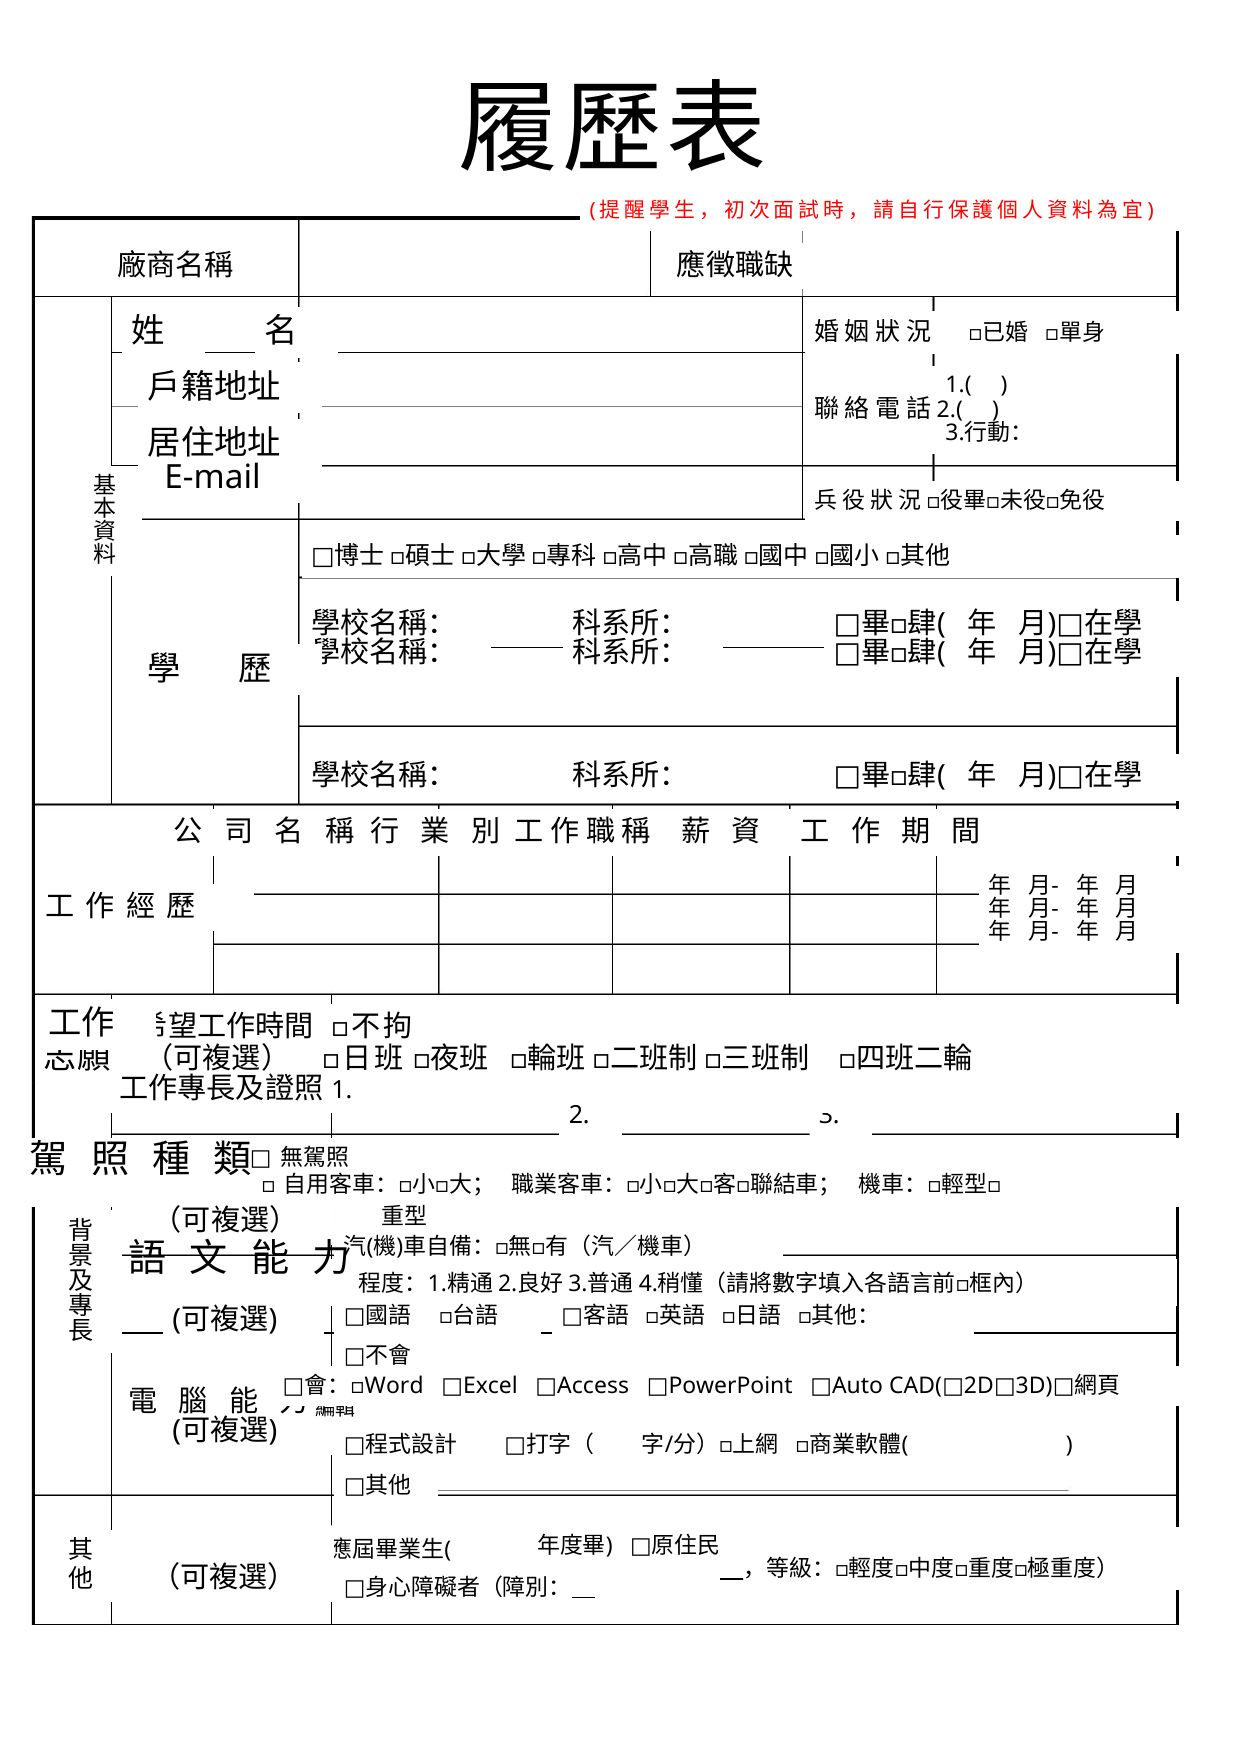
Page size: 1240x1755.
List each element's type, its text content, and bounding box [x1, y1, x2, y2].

text 景 [69, 1244, 113, 1269]
text 學校名稱： [311, 762, 482, 792]
text 其 [69, 1539, 326, 1564]
text 工作專長及證照 1. [119, 1076, 1231, 1105]
text 名 [264, 316, 329, 349]
picture [31, 216, 1179, 1138]
text 學校名稱： [311, 610, 482, 639]
text 背 [69, 1219, 113, 1244]
text □國語 □台語 [343, 1305, 532, 1328]
text 2. [568, 1104, 613, 1129]
text 3. [818, 1113, 863, 1129]
text 履歷表 [458, 83, 898, 183]
text 他 （可複選） [69, 1564, 326, 1593]
text 公 司 名 稱 行 業 別 工 作 職 稱 薪 資 工 作 期 間 [174, 818, 1231, 847]
text 年 月- 年 月 [988, 875, 1177, 898]
text (可複選) [172, 1306, 315, 1335]
text 資 [93, 521, 133, 544]
text 年 月- 年 月 [988, 898, 1177, 921]
text 工 作 經 歷 [45, 893, 246, 922]
text □其他 [343, 1476, 429, 1498]
text 科系所： [572, 762, 714, 792]
text 聯 絡 電 話2.( ) [814, 397, 1054, 422]
text 希望工作時間 □不拘 [156, 1013, 1231, 1042]
text □身心障礙者（障別： [343, 1577, 616, 1600]
picture [622, 1113, 809, 1138]
picture [872, 1113, 1179, 1138]
text 基 [93, 475, 133, 498]
text □博士 □碩士 □大學 □專科 □高中 □高職 □國中 □國小 □其他 [311, 544, 1184, 569]
text 年 月- 年 月 [988, 921, 1177, 944]
picture [31, 1207, 1179, 1625]
text 駕 照 種 類 □ 自用客車：□小□大； 職業客車：□小□大□客□聯結車； 機車：□輕型□ [29, 1169, 1231, 1199]
text □程式設計 [343, 1434, 475, 1457]
text 婚 姻 狀 況 □已婚 □單身 [814, 320, 1176, 345]
text ，等級：□輕度□中度□重度□極重度） [720, 1558, 1231, 1581]
text 科系所： [572, 610, 714, 639]
text 應徵職缺 [677, 252, 819, 281]
text 1.( ) [945, 374, 1054, 397]
text 志願 （可複選） □日班 □夜班 □輪班 □二班制 □三班制 □四班二輪 [44, 1042, 1231, 1076]
text 及 [69, 1269, 113, 1294]
text 電 腦 能 力 編輯 [353, 1406, 415, 1417]
text 長 [69, 1319, 113, 1344]
text 戶籍地址 [147, 371, 313, 405]
text ) [1066, 1434, 1094, 1457]
text 兵 役 狀 況 □役畢□未役□免役 [814, 490, 1184, 513]
text 電 腦 能 力 編輯 [128, 1388, 339, 1417]
text (可複選) [172, 1417, 415, 1446]
text 居住地址 [147, 428, 313, 461]
text □畢□肆( 年 月)□在學 [833, 762, 1218, 792]
text □畢□肆( 年 月)□在學 [833, 639, 1218, 669]
text 學 歷 [147, 653, 313, 687]
text □客語 □英語 □日語 □其他： [561, 1305, 965, 1328]
text □畢□肆( 年 月)□在學 [833, 610, 1218, 639]
text 年度畢) □原住民 [537, 1535, 1231, 1558]
text □打字（ [504, 1434, 612, 1457]
text 語 文 能 力 程度：1.精通 2.良好 3.普通 4.稍懂（請將數字填入各語言前□框內） [128, 1268, 1168, 1297]
picture [331, 1207, 372, 1247]
text 本 [93, 498, 133, 521]
text □會：□Word □Excel □Access □PowerPoint □Auto CAD(□2D□3D)□網頁 [282, 1375, 1231, 1398]
text 專 [69, 1294, 113, 1319]
text 3.行動： [945, 422, 1054, 445]
picture [200, 1249, 216, 1259]
picture [329, 1250, 334, 1259]
text E-mail [164, 461, 313, 495]
text □ 無駕照 [249, 1147, 1231, 1169]
text 學校名稱： [322, 639, 482, 669]
text 姓 [131, 316, 196, 349]
text (提醒學生，初次面試時，請自行保護個人資料為宜) [589, 201, 1231, 222]
picture [151, 1249, 158, 1255]
text 字/分）□上網 □商業軟體( [642, 1434, 967, 1457]
text 汽(機)車自備：□無□有（汽／機車） [343, 1236, 774, 1259]
text 料 [93, 544, 133, 567]
text 廠商名稱 [117, 252, 259, 281]
text 科系所： [572, 639, 714, 669]
text □不會 [343, 1345, 429, 1366]
text （可複選） [152, 1207, 324, 1236]
picture [438, 1207, 1179, 1366]
text 重型 [381, 1206, 443, 1227]
text 工作 [48, 1008, 147, 1041]
text 個 案 區 分 □應屆畢業生( [334, 1534, 528, 1563]
